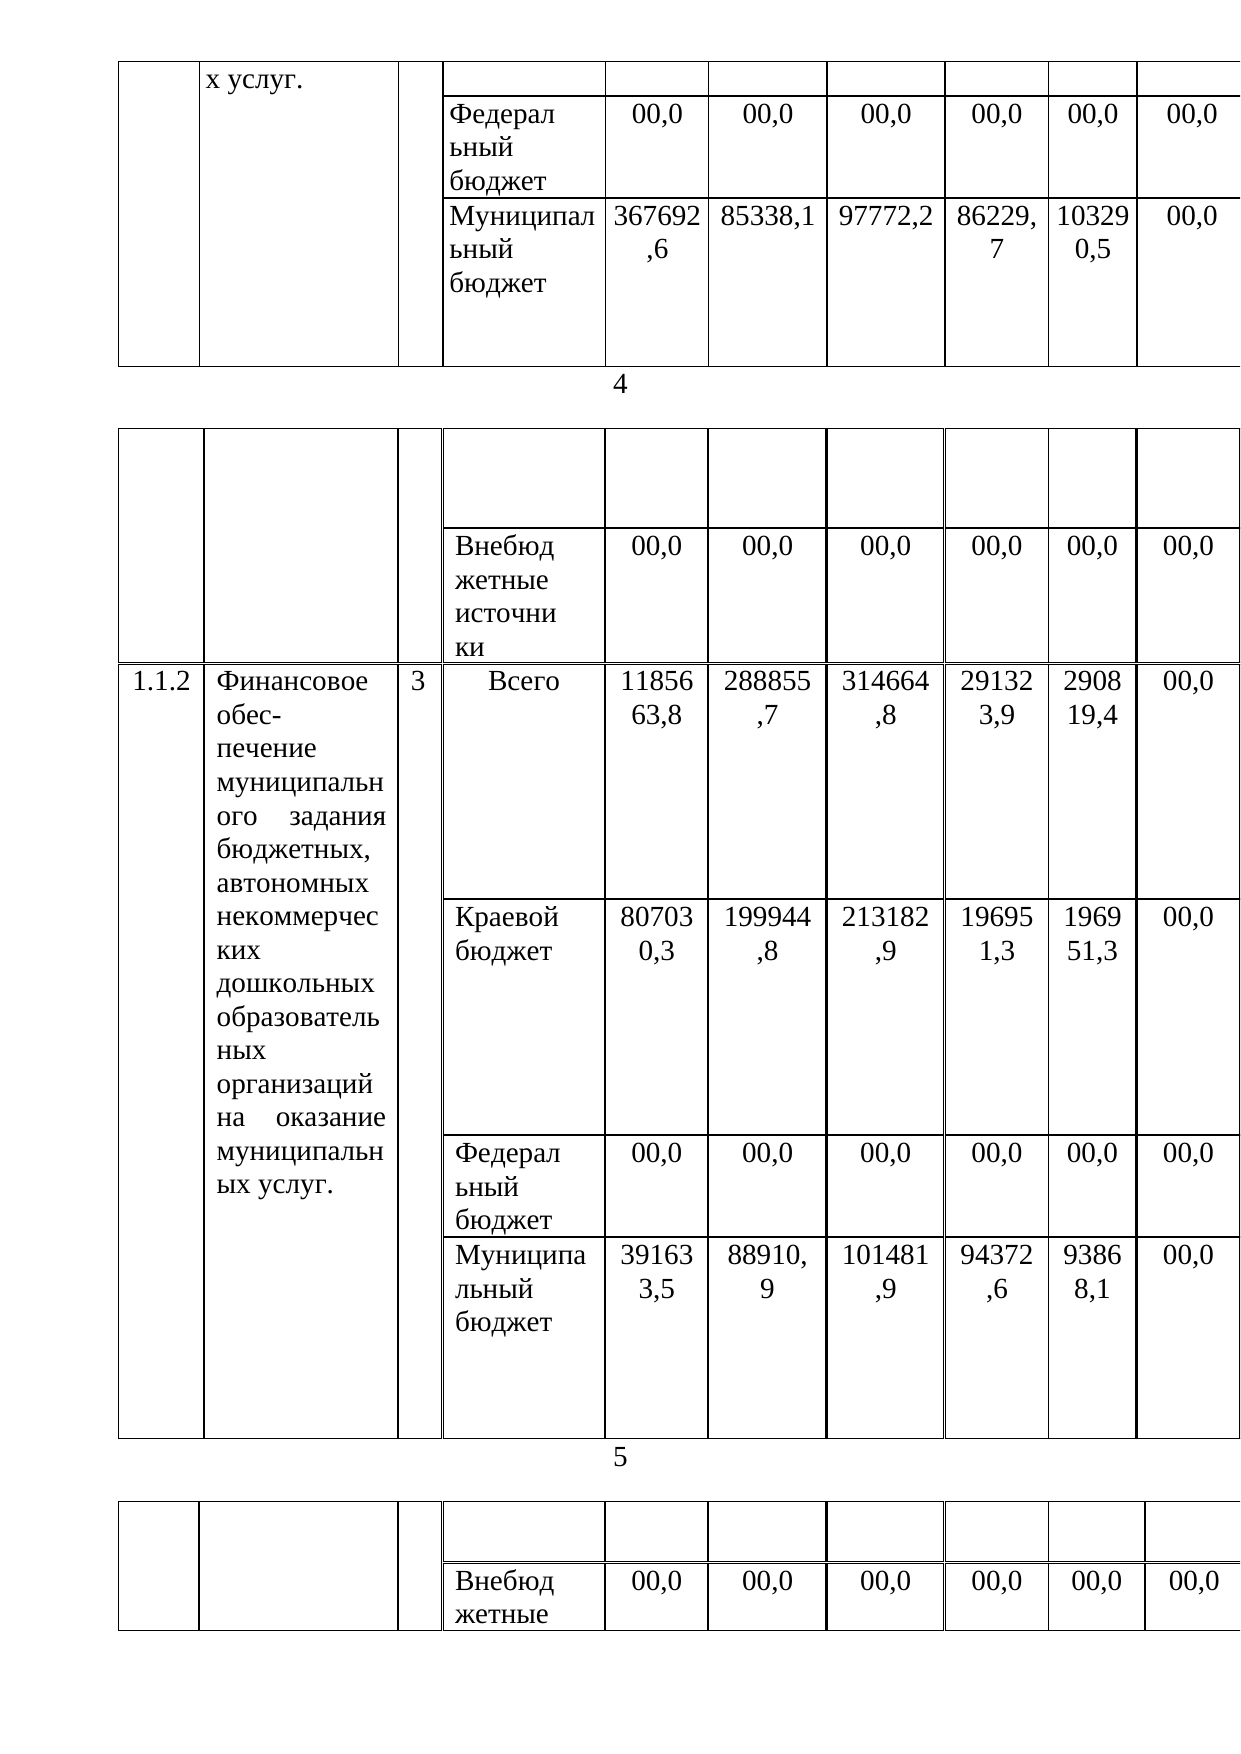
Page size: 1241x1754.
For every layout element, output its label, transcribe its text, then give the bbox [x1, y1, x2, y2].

table_cell 00,0 [946, 529, 1048, 662]
table_cell 00,0 [606, 1136, 707, 1236]
table_cell Федерал ьный бюджет [444, 1136, 604, 1236]
table_cell 00,0 [946, 97, 1048, 197]
table_cell 00,0 [828, 529, 943, 662]
table_cell 288855,7 [709, 665, 825, 898]
table_header [200, 1502, 397, 1630]
table_cell [444, 62, 605, 95]
table_cell 00,0 [1138, 900, 1239, 1134]
table_header [606, 1502, 707, 1561]
table_header [709, 1502, 825, 1561]
table_cell 94372,6 [946, 1238, 1048, 1438]
table_cell Федерал ьный бюджет [444, 97, 605, 197]
table_header [399, 429, 441, 662]
table_cell 1.1.2 [119, 665, 203, 1438]
table_cell Муниципальный бюджет [444, 1238, 604, 1438]
table_cell 00,0 [1049, 97, 1136, 197]
table_header [1146, 1502, 1240, 1561]
table_cell 367692,6 [606, 199, 708, 366]
table_cell 213182,9 [828, 900, 943, 1134]
table_cell 00,0 [1138, 1136, 1239, 1236]
table_cell 00,0 [1049, 1136, 1135, 1236]
table_cell 00,0 [709, 1136, 825, 1236]
table_cell 00,0 [946, 1564, 1048, 1630]
table_cell [828, 62, 944, 95]
table_cell 00,0 [1138, 1238, 1239, 1438]
table_cell 101481,9 [828, 1238, 943, 1438]
table_header [399, 1502, 441, 1630]
table_header [119, 429, 203, 662]
table_header [1138, 429, 1239, 527]
table_cell 88910,9 [709, 1238, 825, 1438]
table_cell Внебюд жетные источни ки [444, 529, 604, 662]
table_cell Всего [444, 665, 604, 898]
table_header [444, 429, 604, 527]
table_cell 00,0 [1049, 529, 1135, 662]
table_cell 00,0 [606, 1564, 707, 1630]
table_cell 97772,2 [828, 199, 944, 366]
table_header [606, 429, 707, 527]
table_cell 196951,3 [1049, 900, 1135, 1134]
table_cell Краевой бюджет [444, 900, 604, 1134]
table_cell 00,0 [828, 97, 944, 197]
table_cell [709, 62, 826, 95]
table_header [828, 429, 943, 527]
table_header [444, 1502, 604, 1561]
text 4 [118, 367, 1122, 400]
table_header [946, 429, 1048, 527]
table_cell 00,0 [606, 97, 708, 197]
table_cell 00,0 [946, 1136, 1048, 1236]
table_cell 199944,8 [709, 900, 825, 1134]
table_cell 3 [399, 665, 441, 1438]
table_cell 00,0 [1138, 97, 1240, 197]
table_cell [1049, 62, 1136, 95]
table_header [119, 1502, 198, 1630]
table_cell 86229,7 [946, 199, 1048, 366]
table_cell 807030,3 [606, 900, 707, 1134]
table_cell 314664,8 [828, 665, 943, 898]
table_cell 391633,5 [606, 1238, 707, 1438]
table_cell 00,0 [1138, 665, 1239, 898]
table_cell 291323,9 [946, 665, 1048, 898]
table_cell 93868,1 [1049, 1238, 1135, 1438]
table_cell 00,0 [1049, 1564, 1144, 1630]
table_header [205, 429, 397, 662]
table_header [946, 1502, 1048, 1561]
table_cell [946, 62, 1048, 95]
text 5 [118, 1439, 1122, 1473]
table_cell 85338,1 [709, 199, 826, 366]
table_cell 00,0 [709, 1564, 825, 1630]
table_header [1049, 429, 1135, 527]
table_cell 1185663,8 [606, 665, 707, 898]
table_header [709, 429, 825, 527]
table_cell 00,0 [1146, 1564, 1240, 1630]
table_cell Финансовое обес- печение муниципального задания бюджетных, автономных некоммерческих дошкольных образовательных организаций на оказание муниципальных услуг. [205, 665, 397, 1438]
table_header [1049, 1502, 1144, 1561]
table_cell [606, 62, 708, 95]
table_cell Муниципальный бюджет [444, 199, 605, 366]
table_cell 00,0 [709, 97, 826, 197]
table_cell 00,0 [828, 1136, 943, 1236]
table_cell 290819,4 [1049, 665, 1135, 898]
table_cell 00,0 [828, 1564, 943, 1630]
table_cell Внебюд жетные [444, 1564, 604, 1630]
table_cell 00,0 [606, 529, 707, 662]
table_cell 00,0 [1138, 529, 1239, 662]
table_cell 103290,5 [1049, 199, 1136, 366]
table_cell 196951,3 [946, 900, 1048, 1134]
table_cell 00,0 [709, 529, 825, 662]
table_cell [1138, 62, 1240, 95]
table_cell 00,0 [1138, 199, 1240, 366]
table_header [828, 1502, 943, 1561]
